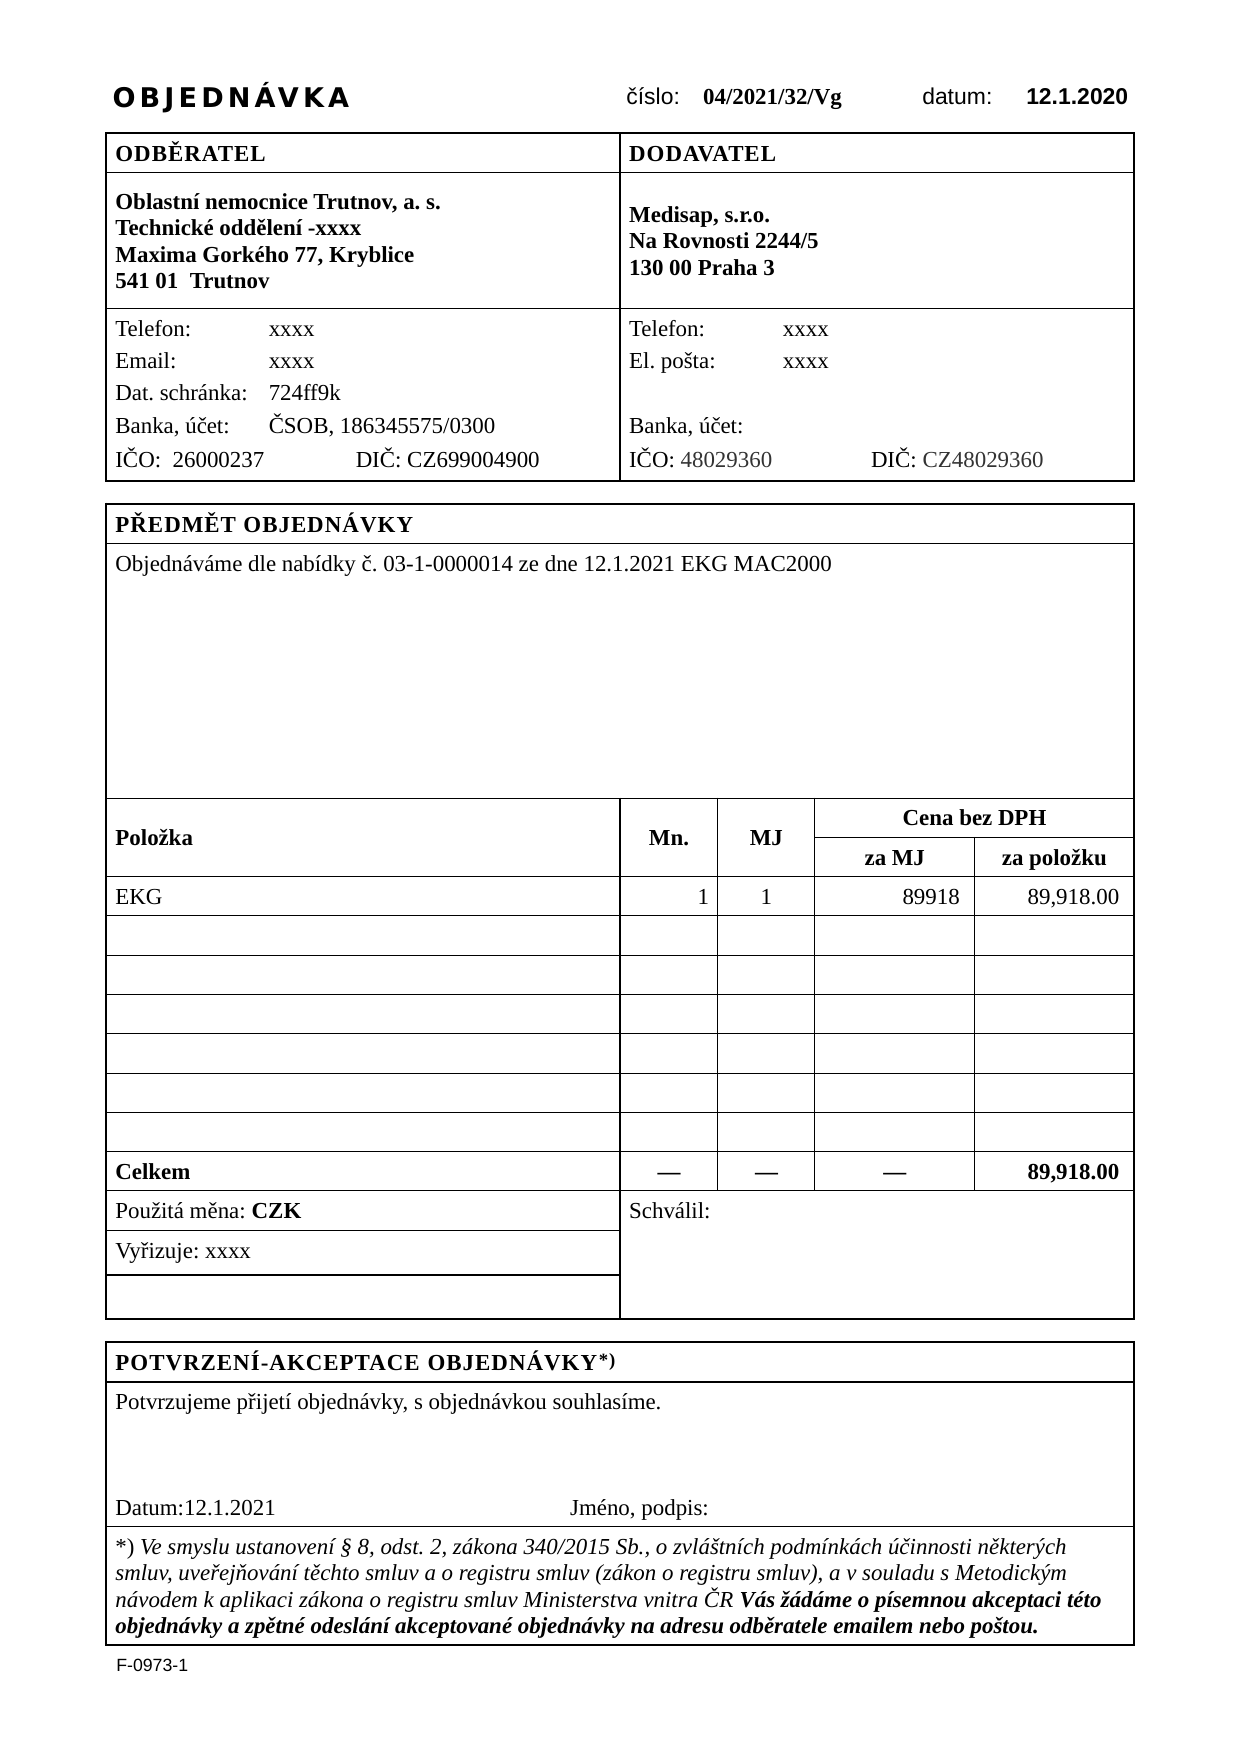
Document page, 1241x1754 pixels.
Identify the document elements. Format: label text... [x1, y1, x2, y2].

table_header číslo: [620, 83, 697, 114]
table_cell Cena bez DPH [815, 799, 1133, 837]
table_cell 89 918,00 [975, 877, 1133, 915]
table_cell [718, 1074, 814, 1112]
table_cell [107, 1276, 619, 1318]
table_header Odběratel [107, 134, 619, 172]
table_cell [718, 916, 814, 954]
table_cell xxxx [260, 344, 619, 377]
table_cell [621, 956, 717, 994]
table_header 12.1.2020 [998, 83, 1134, 114]
table_cell [815, 1034, 974, 1072]
table_cell MJ [718, 799, 814, 876]
table_cell Potvrzujeme přijetí objednávky, s objednávkou souhlasíme. [107, 1383, 717, 1488]
table_cell El. pošta: [621, 344, 774, 377]
table_cell [621, 1074, 717, 1112]
table_cell xxxx [774, 344, 1133, 377]
table_cell [815, 1113, 974, 1151]
table_cell [718, 956, 814, 994]
table_header 04/2021/32/Vg [697, 83, 898, 114]
table_header Potvrzení-akceptace objednávky*) [107, 1343, 1133, 1381]
table_cell Schválil: [621, 1191, 1133, 1318]
table_cell [718, 1383, 1133, 1488]
table_cell Vyřizuje: xxxx [107, 1231, 619, 1274]
table_cell ,00 [975, 916, 1133, 954]
table_cell [815, 956, 974, 994]
table_cell Dat. schránka: [107, 377, 260, 409]
table_cell Banka, účet: [107, 409, 260, 441]
table_cell Telefon: [107, 309, 260, 344]
table_cell za položku [975, 838, 1133, 876]
table_cell [621, 995, 717, 1033]
table_cell [718, 1034, 814, 1072]
table_cell xxxx [774, 309, 1133, 344]
table_header datum: [898, 83, 998, 114]
table_header Dodavatel [621, 134, 1133, 172]
table_cell [107, 956, 619, 994]
table_cell EKG [107, 877, 619, 915]
table_cell za MJ [815, 838, 974, 876]
table_cell Použitá měna: CZK [107, 1191, 619, 1229]
table_cell IČO: 26000237 DIČ: CZ699004900 [107, 441, 619, 480]
text F‑0973-1 [106, 1655, 1134, 1676]
table_cell Položka [107, 799, 619, 876]
table_cell [107, 1074, 619, 1112]
table_header OBJEDNÁVKA [106, 83, 620, 114]
table_cell ,00 [975, 995, 1133, 1033]
table_cell IČO: 48029360 [621, 441, 862, 480]
table_cell 1 [718, 877, 814, 915]
table_cell DIČ: CZ48029360 [862, 441, 1133, 480]
table_cell *) Ve smyslu ustanovení § 8, odst. 2, zákona 340/2015 Sb., o zvláštních podmínkách účinnosti některých smluv, uveřejňování těchto smluv a o registru smluv (zákon o registru smluv), a v souladu s Metodickým návodem k aplikaci zákona o registru smluv Ministerstva vnitra ČR Vás žádáme o písemnou akceptaci této objednávky a zpětné odeslání akceptované objednávky na adresu odběratele emailem nebo poštou. [107, 1527, 1133, 1644]
table_cell Celkem [107, 1152, 619, 1190]
table_cell 724ff9k [260, 377, 619, 409]
table_cell 89918 [815, 877, 974, 915]
table_cell ,00 [975, 1034, 1133, 1072]
table_cell Datum:12.1.2021 [107, 1488, 431, 1526]
table_cell [815, 1074, 974, 1112]
table_cell [815, 916, 974, 954]
table_cell 1 [621, 877, 717, 915]
table_cell Medisap, s.r.o. Na Rovnosti 2244/5 130 00 Praha 3 [621, 173, 1133, 308]
table_header Předmět objednávky [107, 505, 1133, 543]
table_cell [774, 377, 1133, 409]
table_cell — [621, 1152, 717, 1190]
table_cell [718, 1113, 814, 1151]
table_cell [621, 1034, 717, 1072]
table_cell — [815, 1152, 974, 1190]
table_cell [107, 1034, 619, 1072]
table_cell ,00 [975, 956, 1133, 994]
table_cell Mn. [621, 799, 717, 876]
table_cell Banka, účet: [621, 409, 774, 441]
table_cell — [718, 1152, 814, 1190]
table_cell Email: [107, 344, 260, 377]
table_cell [815, 995, 974, 1033]
table_cell [774, 409, 1133, 441]
table_cell [107, 995, 619, 1033]
table_cell [718, 995, 814, 1033]
table_cell [621, 1113, 717, 1151]
table_cell Objednáváme dle nabídky č. 03-1-0000014 ze dne 12.1.2021 EKG MAC2000 [107, 544, 1133, 797]
table_cell Jméno, podpis: [431, 1488, 717, 1526]
table_cell xxxx [260, 309, 619, 344]
table_cell ,00 [975, 1113, 1133, 1151]
table_cell [718, 1488, 1133, 1526]
table_cell [107, 1113, 619, 1151]
table_cell Telefon: [621, 309, 774, 344]
table_cell [621, 377, 774, 409]
table_cell [107, 916, 619, 954]
table_cell Oblastní nemocnice Trutnov, a. s. Technické oddělení -xxxx Maxima Gorkého 77, Kryblice 541 01 Trutnov [107, 173, 619, 308]
table_cell 89 918,00 [975, 1152, 1133, 1190]
table_cell ČSOB, 186345575/0300 [260, 409, 619, 441]
table_cell ,00 [975, 1074, 1133, 1112]
table_cell [621, 916, 717, 954]
